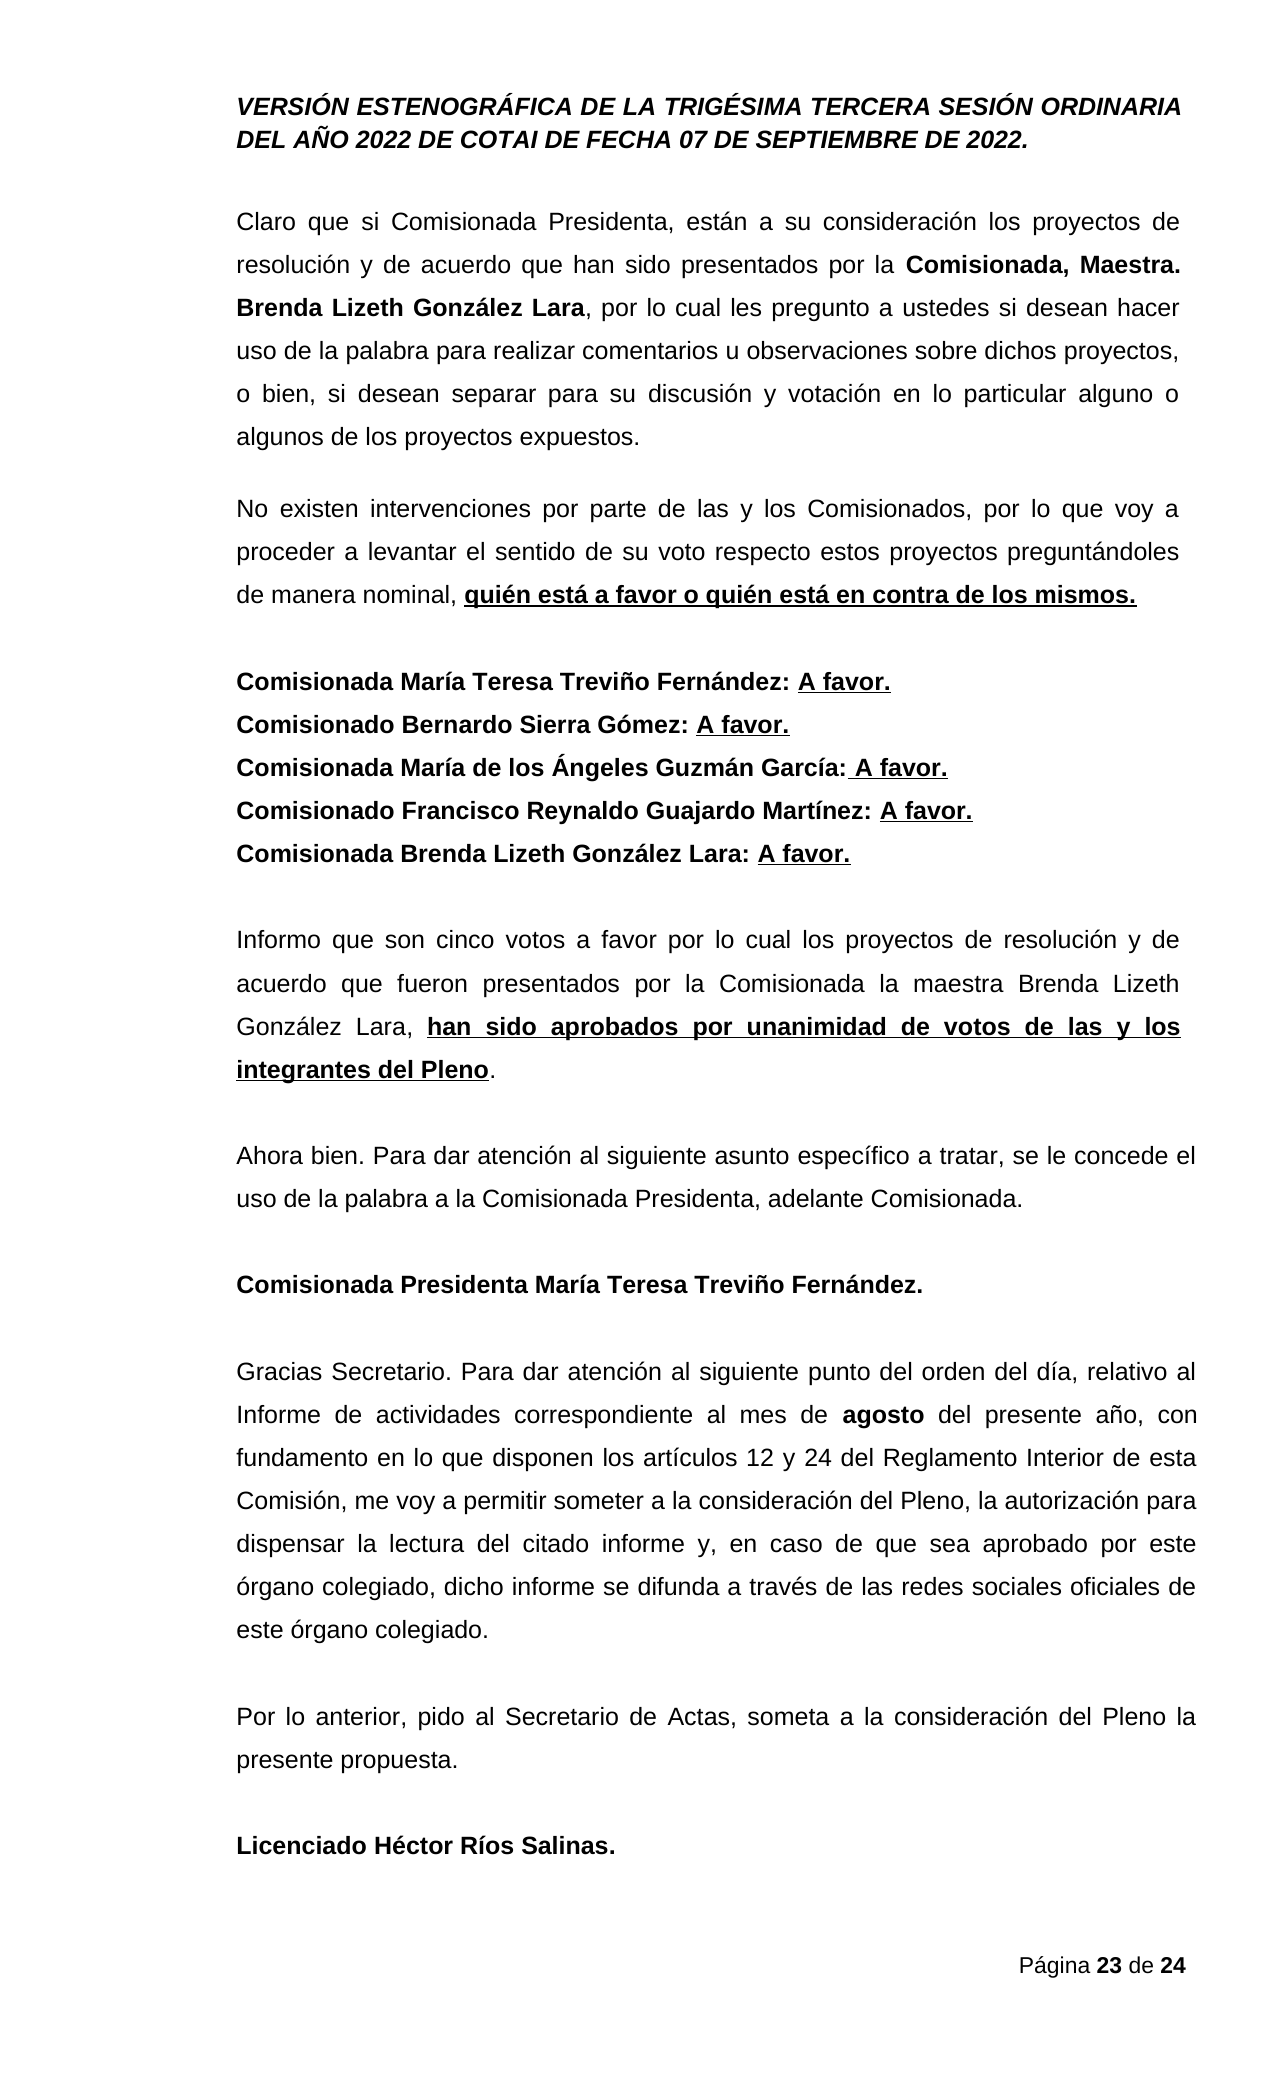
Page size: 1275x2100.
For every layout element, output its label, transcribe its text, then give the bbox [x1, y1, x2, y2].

text No existen intervenciones por parte de las y los Comisionados, por lo que voy a proceder a levantar el sentido de su voto respecto estos proyectos preguntándoles de manera nominal, quién está a favor o quién está en contra de los mismos. [236, 494, 1181, 609]
text Informo que son cinco votos a favor por lo cual los proyectos de resolución y de acuerdo que fueron presentados por la Comisionada la maestra Brenda Lizeth González Lara, han sido aprobados por unanimidad de votos de las y los integrantes del Pleno. [236, 926, 1181, 1084]
text Comisionado Francisco Reynaldo Guajardo Martínez: A favor. [236, 796, 1181, 825]
text Comisionada Presidenta María Teresa Treviño Fernández. [236, 1271, 1198, 1299]
text Comisionada María de los Ángeles Guzmán García: A favor. [236, 753, 1181, 782]
text Gracias Secretario. Para dar atención al siguiente punto del orden del día, relativo al Informe de actividades correspondiente al mes de agosto del presente año, con fundamento en lo que disponen los artículos 12 y 24 del Reglamento Interior de esta Comisión, me voy a permitir someter a la consideración del Pleno, la autorización para dispensar la lectura del citado informe y, en caso de que sea aprobado por este órgano colegiado, dicho informe se difunda a través de las redes sociales oficiales de este órgano colegiado. [236, 1357, 1198, 1644]
text Ahora bien. Para dar atención al siguiente asunto específico a tratar, se le concede el uso de la palabra a la Comisionada Presidenta, adelante Comisionada. [236, 1141, 1198, 1213]
text Por lo anterior, pido al Secretario de Actas, someta a la consideración del Pleno la presente propuesta. [236, 1702, 1198, 1774]
text Comisionada Brenda Lizeth González Lara: A favor. [236, 839, 1181, 868]
text Licenciado Héctor Ríos Salinas. [236, 1831, 1198, 1860]
text Comisionada María Teresa Treviño Fernández: A favor. [236, 667, 1181, 696]
text Claro que si Comisionada Presidenta, están a su consideración los proyectos de resolución y de acuerdo que han sido presentados por la Comisionada, Maestra. Brenda Lizeth González Lara, por lo cual les pregunto a ustedes si desean hacer uso de la palabra para realizar comentarios u observaciones sobre dichos proyectos, o bien, si desean separar para su discusión y votación en lo particular alguno o algunos de los proyectos expuestos. [236, 207, 1181, 451]
text Comisionado Bernardo Sierra Gómez: A favor. [236, 710, 1181, 739]
